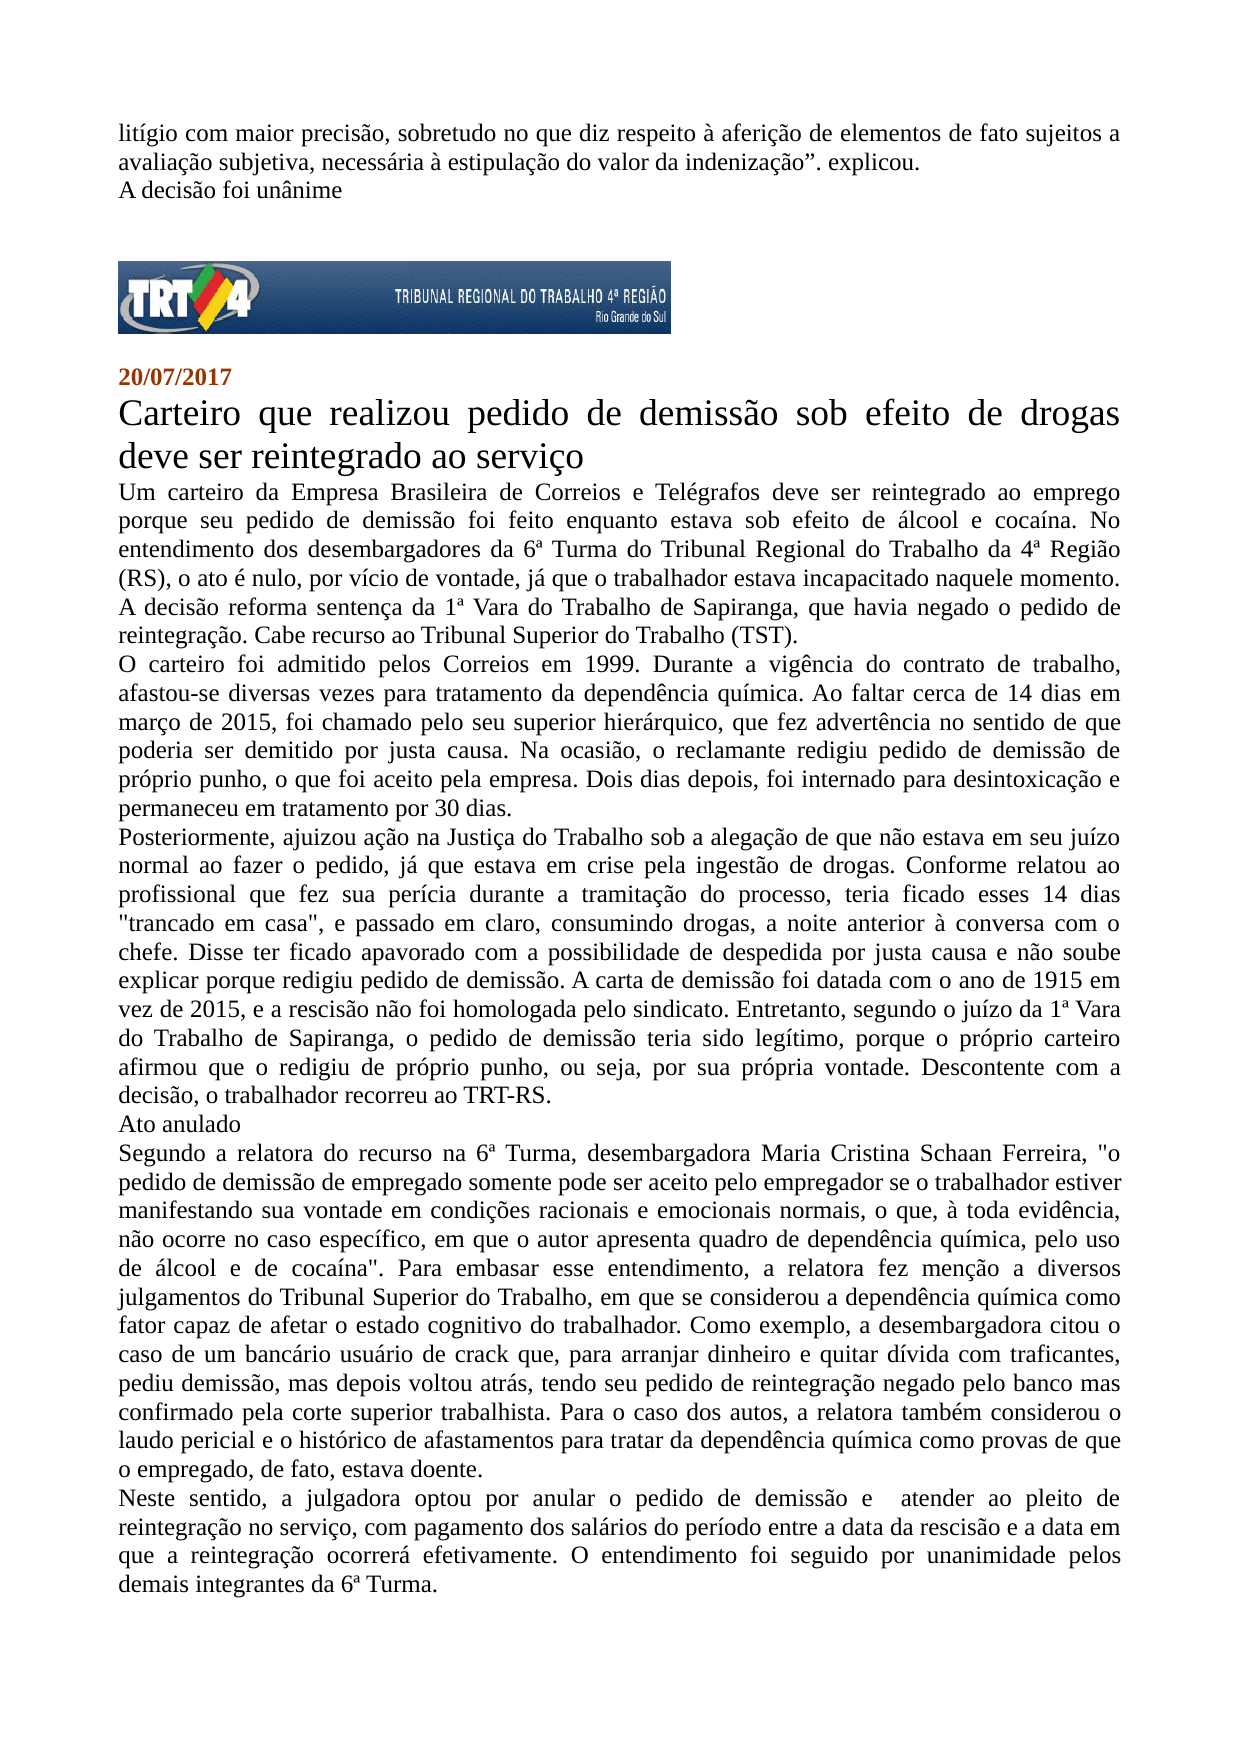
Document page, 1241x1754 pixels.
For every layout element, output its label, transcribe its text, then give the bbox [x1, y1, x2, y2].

text Ato anulado [118, 1109, 1122, 1138]
text litígio com maior precisão, sobretudo no que diz respeito à aferição de elementos de fato sujeitos a avaliação subjetiva, necessária à estipulação do valor da indenização”. explicou. [118, 118, 1122, 176]
text Segundo a relatora do recurso na 6ª Turma, desembargadora Maria Cristina Schaan Ferreira, "o pedido de demissão de empregado somente pode ser aceito pelo empregador se o trabalhador estiver manifestando sua vontade em condições racionais e emocionais normais, o que, à toda evidência, não ocorre no caso específico, em que o autor apresenta quadro de dependência química, pelo uso de álcool e de cocaína". Para embasar esse entendimento, a relatora fez menção a diversos julgamentos do Tribunal Superior do Trabalho, em que se considerou a dependência química como fator capaz de afetar o estado cognitivo do trabalhador. Como exemplo, a desembargadora citou o caso de um bancário usuário de crack que, para arranjar dinheiro e quitar dívida com traficantes, pediu demissão, mas depois voltou atrás, tendo seu pedido de reintegração negado pelo banco mas confirmado pela corte superior trabalhista. Para o caso dos autos, a relatora também considerou o laudo pericial e o histórico de afastamentos para tratar da dependência química como provas de que o empregado, de fato, estava doente. [118, 1138, 1122, 1483]
text Carteiro que realizou pedido de demissão sob efeito de drogas deve ser reintegrado ao serviço [118, 391, 1122, 477]
text 20/07/2017 [118, 362, 1122, 391]
text Um carteiro da Empresa Brasileira de Correios e Telégrafos deve ser reintegrado ao emprego porque seu pedido de demissão foi feito enquanto estava sob efeito de álcool e cocaína. No entendimento dos desembargadores da 6ª Turma do Tribunal Regional do Trabalho da 4ª Região (RS), o ato é nulo, por vício de vontade, já que o trabalhador estava incapacitado naquele momento. A decisão reforma sentença da 1ª Vara do Trabalho de Sapiranga, que havia negado o pedido de reintegração. Cabe recurso ao Tribunal Superior do Trabalho (TST). [118, 477, 1122, 649]
text Neste sentido, a julgadora optou por anular o pedido de demissão e atender ao pleito de reintegração no serviço, com pagamento dos salários do período entre a data da rescisão e a data em que a reintegração ocorrerá efetivamente. O entendimento foi seguido por unanimidade pelos demais integrantes da 6ª Turma. [118, 1483, 1122, 1598]
picture [118, 261, 671, 334]
text O carteiro foi admitido pelos Correios em 1999. Durante a vigência do contrato de trabalho, afastou-se diversas vezes para tratamento da dependência química. Ao faltar cerca de 14 dias em março de 2015, foi chamado pelo seu superior hierárquico, que fez advertência no sentido de que poderia ser demitido por justa causa. Na ocasião, o reclamante redigiu pedido de demissão de próprio punho, o que foi aceito pela empresa. Dois dias depois, foi internado para desintoxicação e permaneceu em tratamento por 30 dias. [118, 649, 1122, 822]
text Posteriormente, ajuizou ação na Justiça do Trabalho sob a alegação de que não estava em seu juízo normal ao fazer o pedido, já que estava em crise pela ingestão de drogas. Conforme relatou ao profissional que fez sua perícia durante a tramitação do processo, teria ficado esses 14 dias "trancado em casa", e passado em claro, consumindo drogas, a noite anterior à conversa com o chefe. Disse ter ficado apavorado com a possibilidade de despedida por justa causa e não soube explicar porque redigiu pedido de demissão. A carta de demissão foi datada com o ano de 1915 em vez de 2015, e a rescisão não foi homologada pelo sindicato. Entretanto, segundo o juízo da 1ª Vara do Trabalho de Sapiranga, o pedido de demissão teria sido legítimo, porque o próprio carteiro afirmou que o redigiu de próprio punho, ou seja, por sua própria vontade. Descontente com a decisão, o trabalhador recorreu ao TRT-RS. [118, 822, 1122, 1109]
text A decisão foi unânime [118, 176, 1122, 204]
